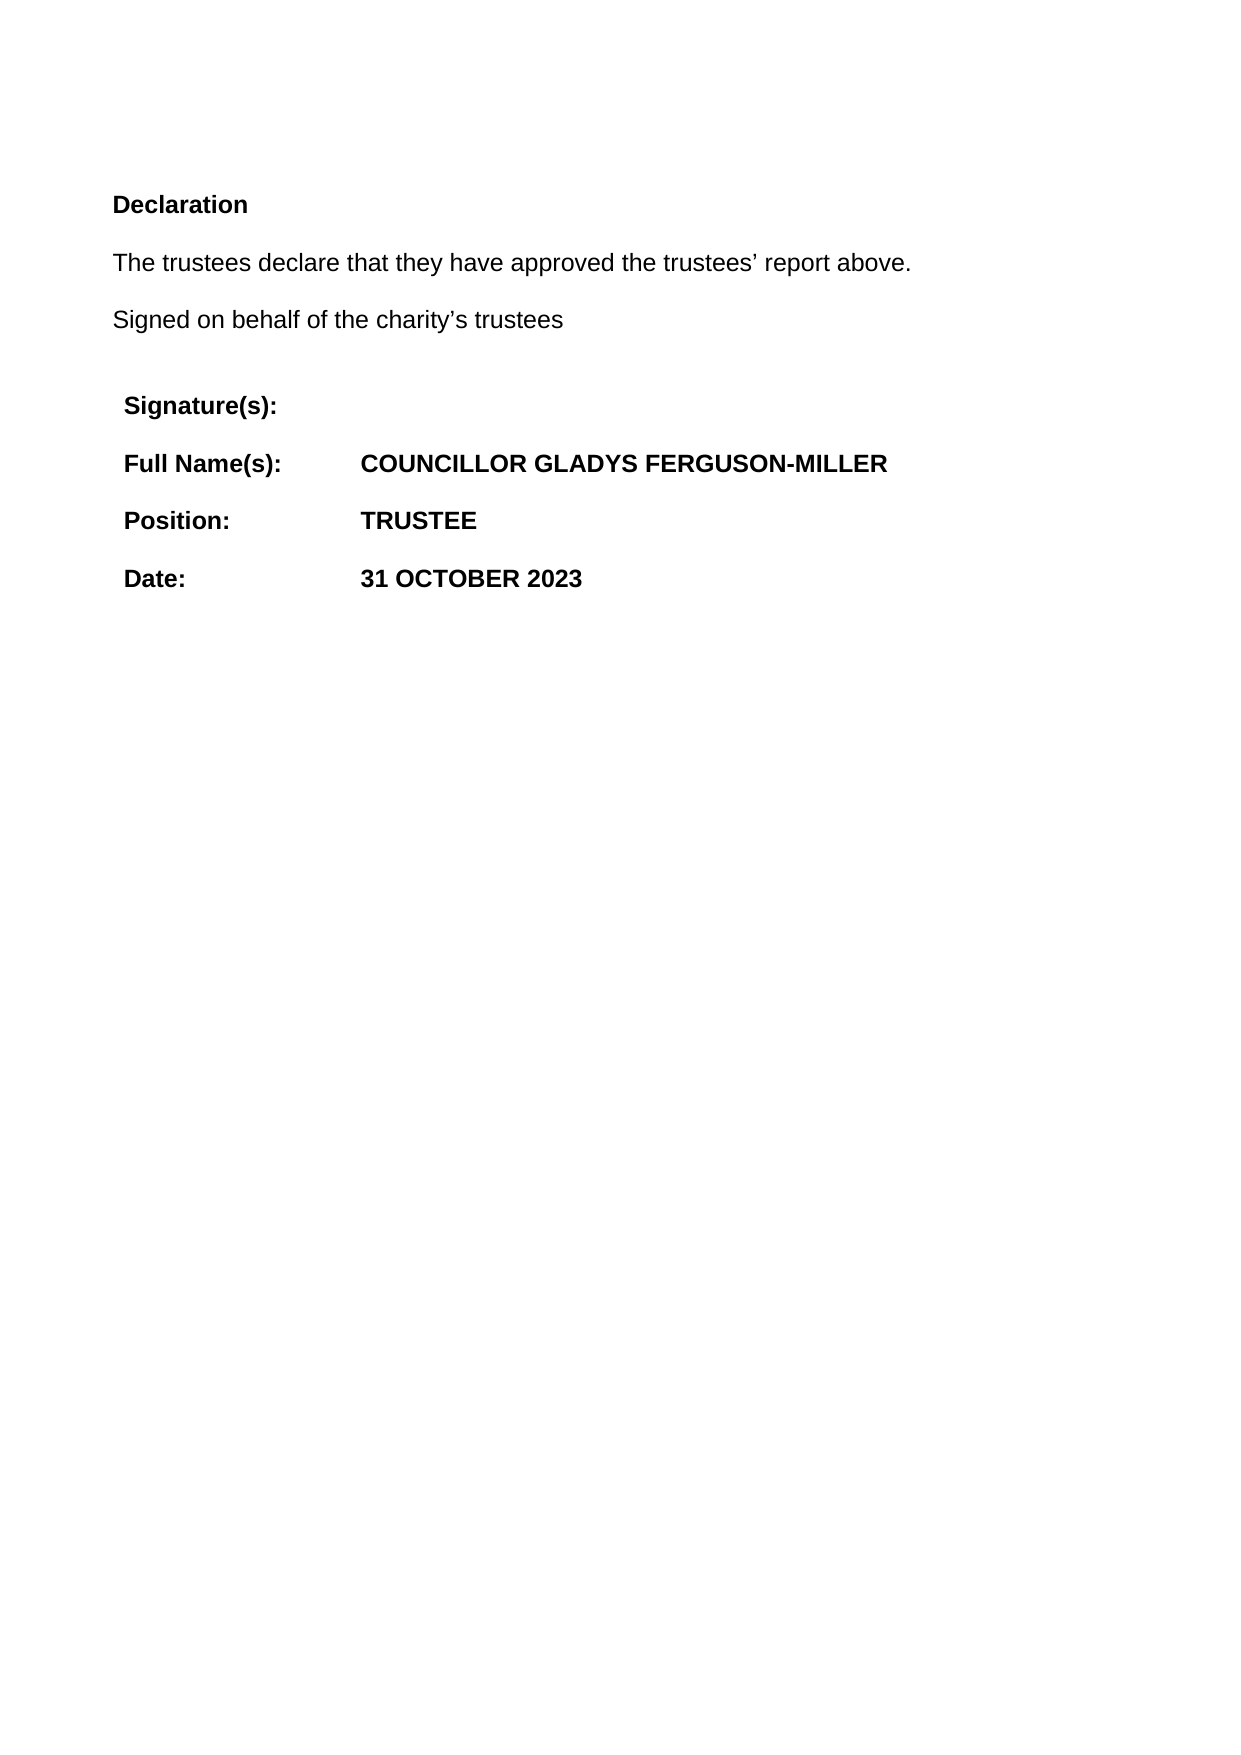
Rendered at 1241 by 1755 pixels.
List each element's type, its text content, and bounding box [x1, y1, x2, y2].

text Signed on behalf of the charity’s trustees [112, 305, 1128, 334]
table_cell Date: [112, 564, 349, 621]
table_cell COUNCILLOR GLADYS FERGUSON-MILLER [349, 449, 1128, 506]
text The trustees declare that they have approved the trustees’ report above. [112, 247, 1128, 276]
table_cell TRUSTEE [349, 506, 1128, 564]
table_cell Position: [112, 506, 349, 564]
table_cell Full Name(s): [112, 449, 349, 506]
table_cell 31 OCTOBER 2023 [349, 564, 1128, 621]
table_header Signature(s): [112, 391, 349, 449]
table_header [349, 391, 1128, 449]
text Declaration [112, 190, 1128, 219]
